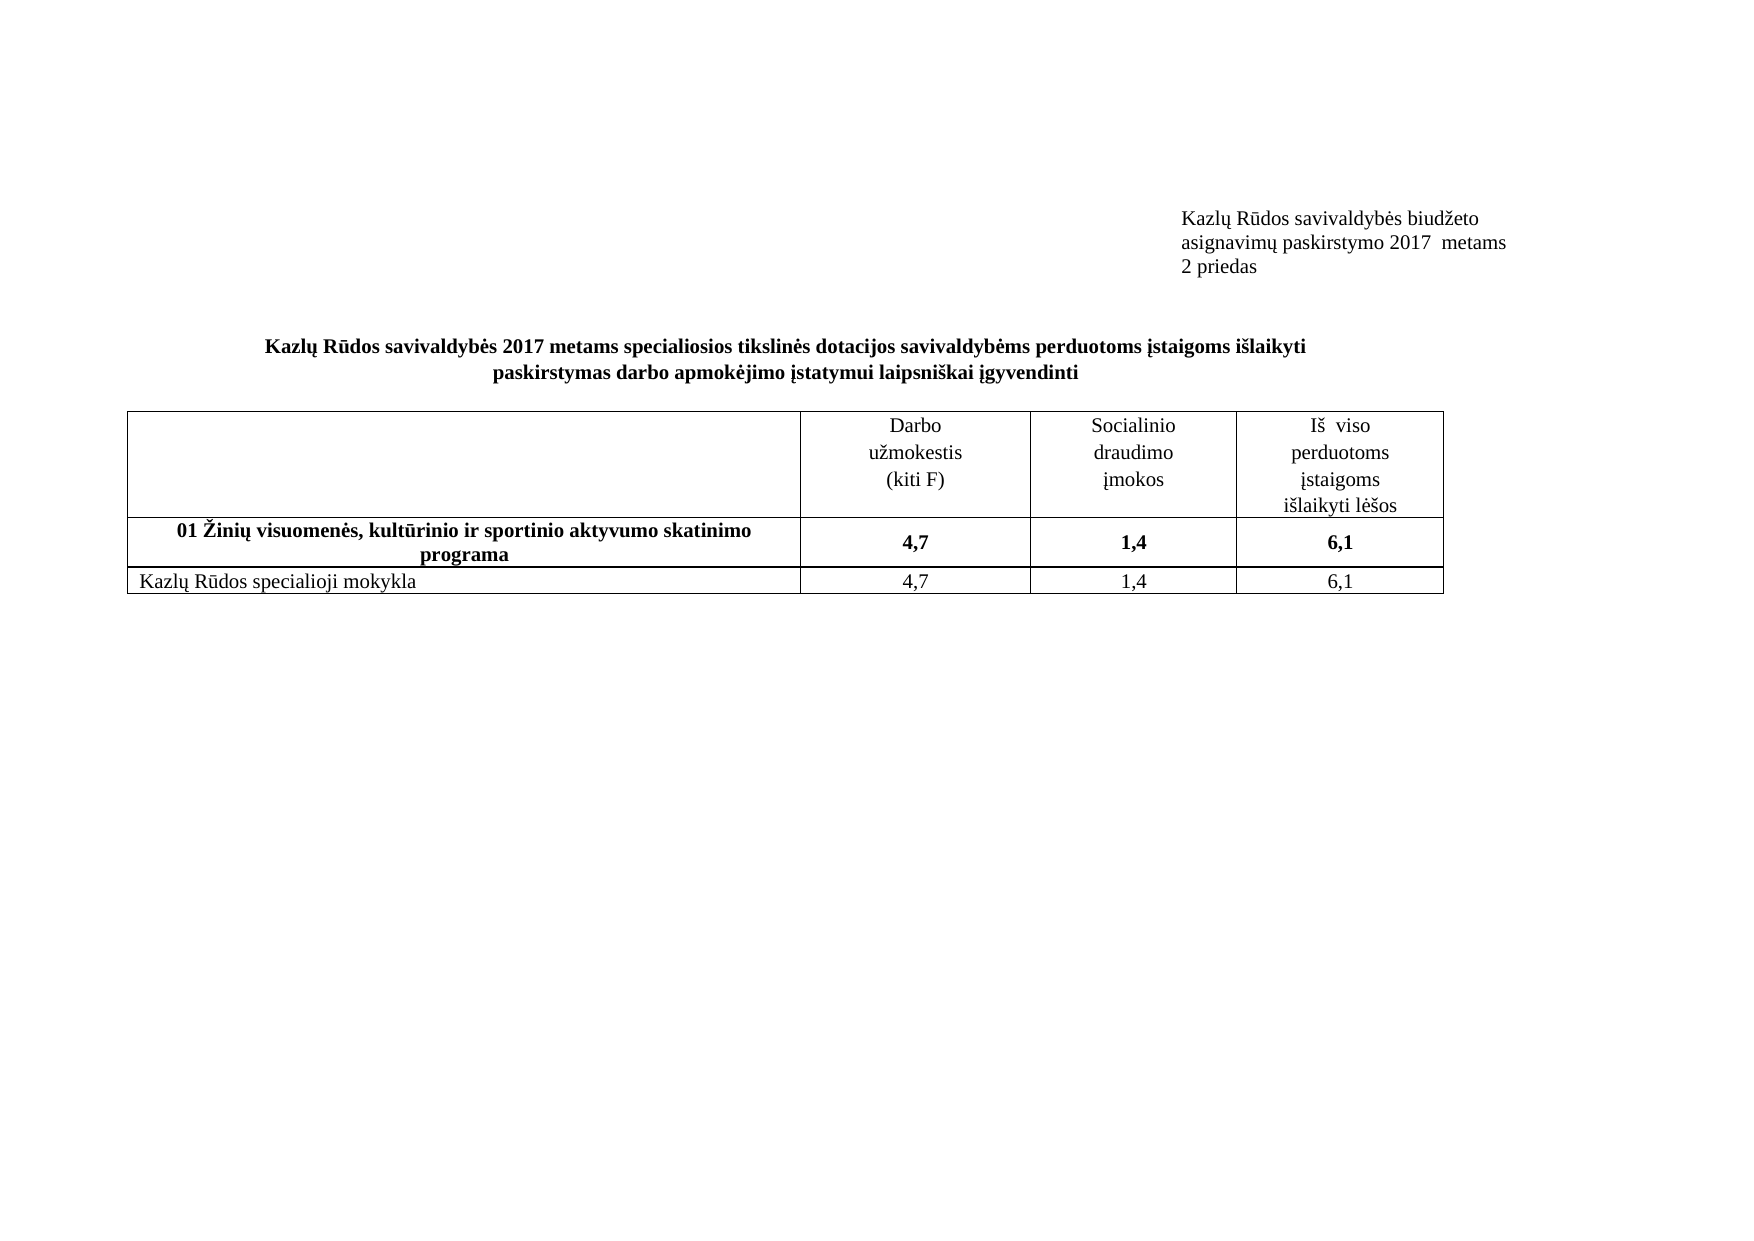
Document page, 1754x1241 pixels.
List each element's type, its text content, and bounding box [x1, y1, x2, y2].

table_cell [1030, 384, 1237, 411]
table_cell įstaigoms [1237, 464, 1443, 491]
table_cell [1581, 411, 1708, 437]
table_cell Iš viso [1237, 412, 1443, 437]
table_cell [1444, 358, 1481, 384]
table_cell Socialinio [1031, 412, 1236, 437]
table_cell [128, 491, 800, 517]
table_cell [1444, 305, 1481, 331]
table_cell [1444, 411, 1481, 437]
table_cell užmokestis [801, 438, 1030, 464]
table_cell [1444, 566, 1481, 593]
table_cell perduotoms [1237, 438, 1443, 464]
table_cell Darbo [801, 412, 1030, 437]
table_cell [128, 464, 800, 491]
table_cell 01 Žinių visuomenės, kultūrinio ir sportinio aktyvumo skatinimo programa [128, 518, 800, 566]
table_cell [930, 305, 1137, 331]
table_cell Kazlų Rūdos specialioji mokykla [128, 568, 800, 593]
text 2 priedas [118, 254, 1636, 278]
table_cell [801, 491, 1030, 517]
table_cell [1444, 384, 1481, 411]
table_cell [1481, 491, 1581, 517]
table_cell [1481, 384, 1581, 411]
table_cell [1031, 491, 1236, 517]
table_cell [1481, 305, 1581, 331]
table_cell [1581, 566, 1708, 593]
table_cell 4,7 [801, 518, 1030, 566]
table_cell [1481, 358, 1581, 384]
table_cell [1581, 438, 1708, 464]
text asignavimų paskirstymo 2017 metams [118, 230, 1636, 254]
table_cell [1581, 358, 1708, 384]
table_cell įmokos [1031, 464, 1236, 491]
table_header [128, 278, 801, 305]
text Kazlų Rūdos savivaldybės biudžeto [118, 206, 1636, 230]
table_cell [128, 305, 801, 331]
table_cell [1581, 464, 1708, 491]
table_cell [128, 412, 800, 437]
table_cell [1444, 331, 1481, 358]
table_cell [1581, 384, 1708, 411]
table_cell [1581, 305, 1708, 331]
table_cell paskirstymas darbo apmokėjimo įstatymui laipsniškai įgyvendinti [128, 358, 1443, 384]
table_cell [1581, 491, 1708, 517]
table_header [801, 278, 1708, 305]
table_cell [1481, 438, 1581, 464]
table_cell [1237, 384, 1443, 411]
table_cell [1581, 517, 1708, 566]
table_cell [1444, 438, 1481, 464]
table_cell [1481, 464, 1581, 491]
table_cell 6,1 [1237, 518, 1443, 566]
table_cell [1481, 566, 1581, 593]
table_cell [801, 384, 1030, 411]
table_cell [128, 438, 800, 464]
table_cell [1481, 331, 1581, 358]
table_cell [1481, 517, 1581, 566]
table_cell 6,1 [1237, 568, 1443, 593]
table_cell draudimo [1031, 438, 1236, 464]
table_cell [801, 305, 930, 331]
table_cell išlaikyti lėšos [1237, 491, 1443, 517]
table_cell 1,4 [1031, 518, 1236, 566]
table_cell [1444, 491, 1481, 517]
table_cell [1137, 305, 1443, 331]
table_cell [1581, 331, 1708, 358]
table_cell [1444, 464, 1481, 491]
table_cell Kazlų Rūdos savivaldybės 2017 metams specialiosios tikslinės dotacijos savivaldybėms perduotoms įstaigoms išlaikyti [128, 331, 1443, 358]
table_cell 1,4 [1031, 568, 1236, 593]
table_cell [1444, 517, 1481, 566]
table_cell [128, 384, 801, 411]
table_cell [1481, 411, 1581, 437]
table_cell (kiti F) [801, 464, 1030, 491]
table_cell 4,7 [801, 568, 1030, 593]
